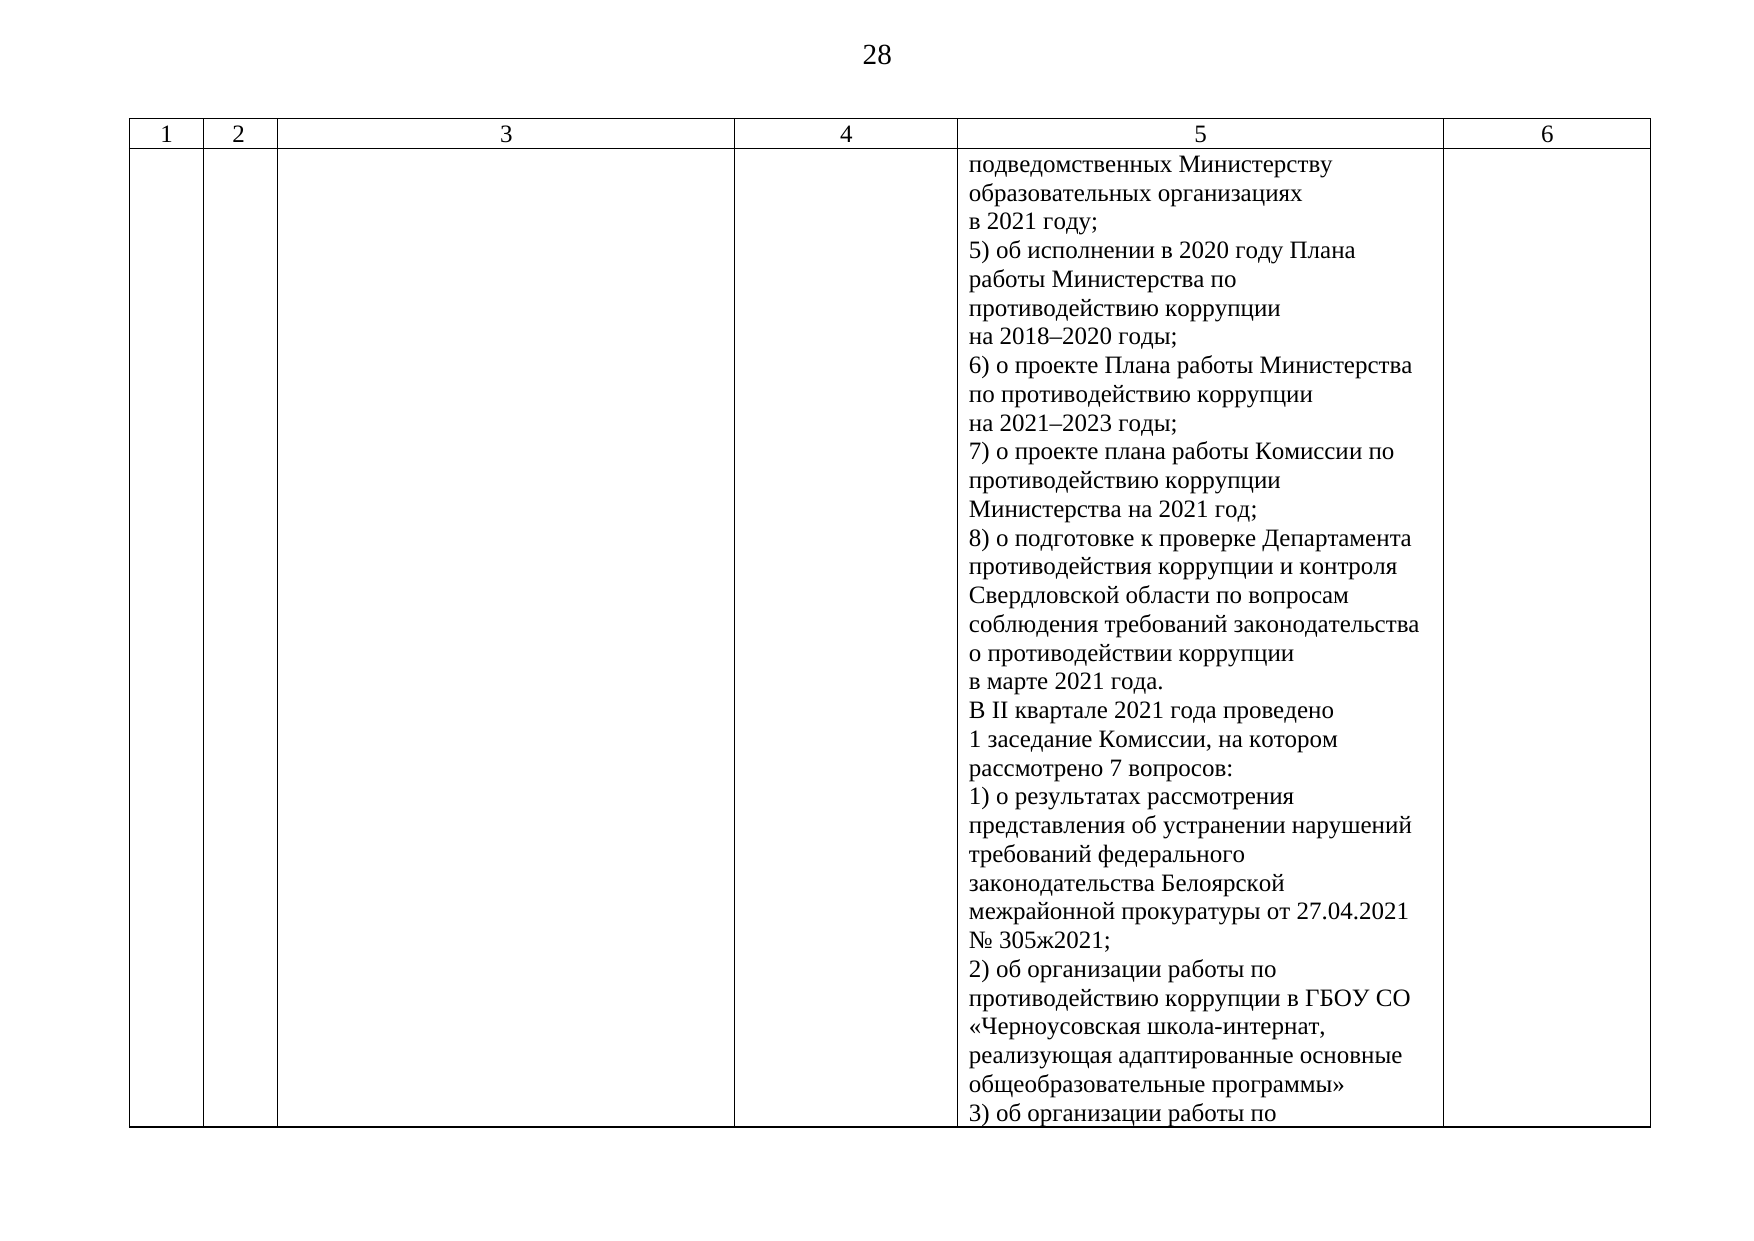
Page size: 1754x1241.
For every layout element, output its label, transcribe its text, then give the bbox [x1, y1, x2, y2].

table_header 5 [958, 119, 1443, 148]
table_header 1 [130, 119, 203, 148]
table_cell [735, 149, 957, 1126]
table_header 2 [204, 119, 277, 148]
table_header 4 [735, 119, 957, 148]
table_header 3 [278, 119, 734, 148]
table_header 6 [1444, 119, 1650, 148]
table_cell [1444, 149, 1650, 1126]
table_cell [278, 149, 734, 1126]
table_cell [130, 149, 203, 1126]
table_cell [204, 149, 277, 1126]
table_cell подведомственных Министерству образовательных организациях в 2021 году; 5) об исполнении в 2020 году Плана работы Министерства по противодействию коррупции на 2018–2020 годы; 6) о проекте Плана работы Министерства по противодействию коррупции на 2021–2023 годы; 7) о проекте плана работы Комиссии по противодействию коррупции Министерства на 2021 год; 8) о подготовке к проверке Департамента противодействия коррупции и контроля Свердловской области по вопросам соблюдения требований законодательства о противодействии коррупции в марте 2021 года. В II квартале 2021 года проведено 1 заседание Комиссии, на котором рассмотрено 7 вопросов: 1) о результатах рассмотрения представления об устранении нарушений требований федерального законодательства Белоярской межрайонной прокуратуры от 27.04.2021 № 305ж2021; 2) об организации работы по противодействию коррупции в ГБОУ СО «Черноусовская школа-интернат, реализующая адаптированные основные общеобразовательные программы» 3) об организации работы по [958, 149, 1443, 1126]
